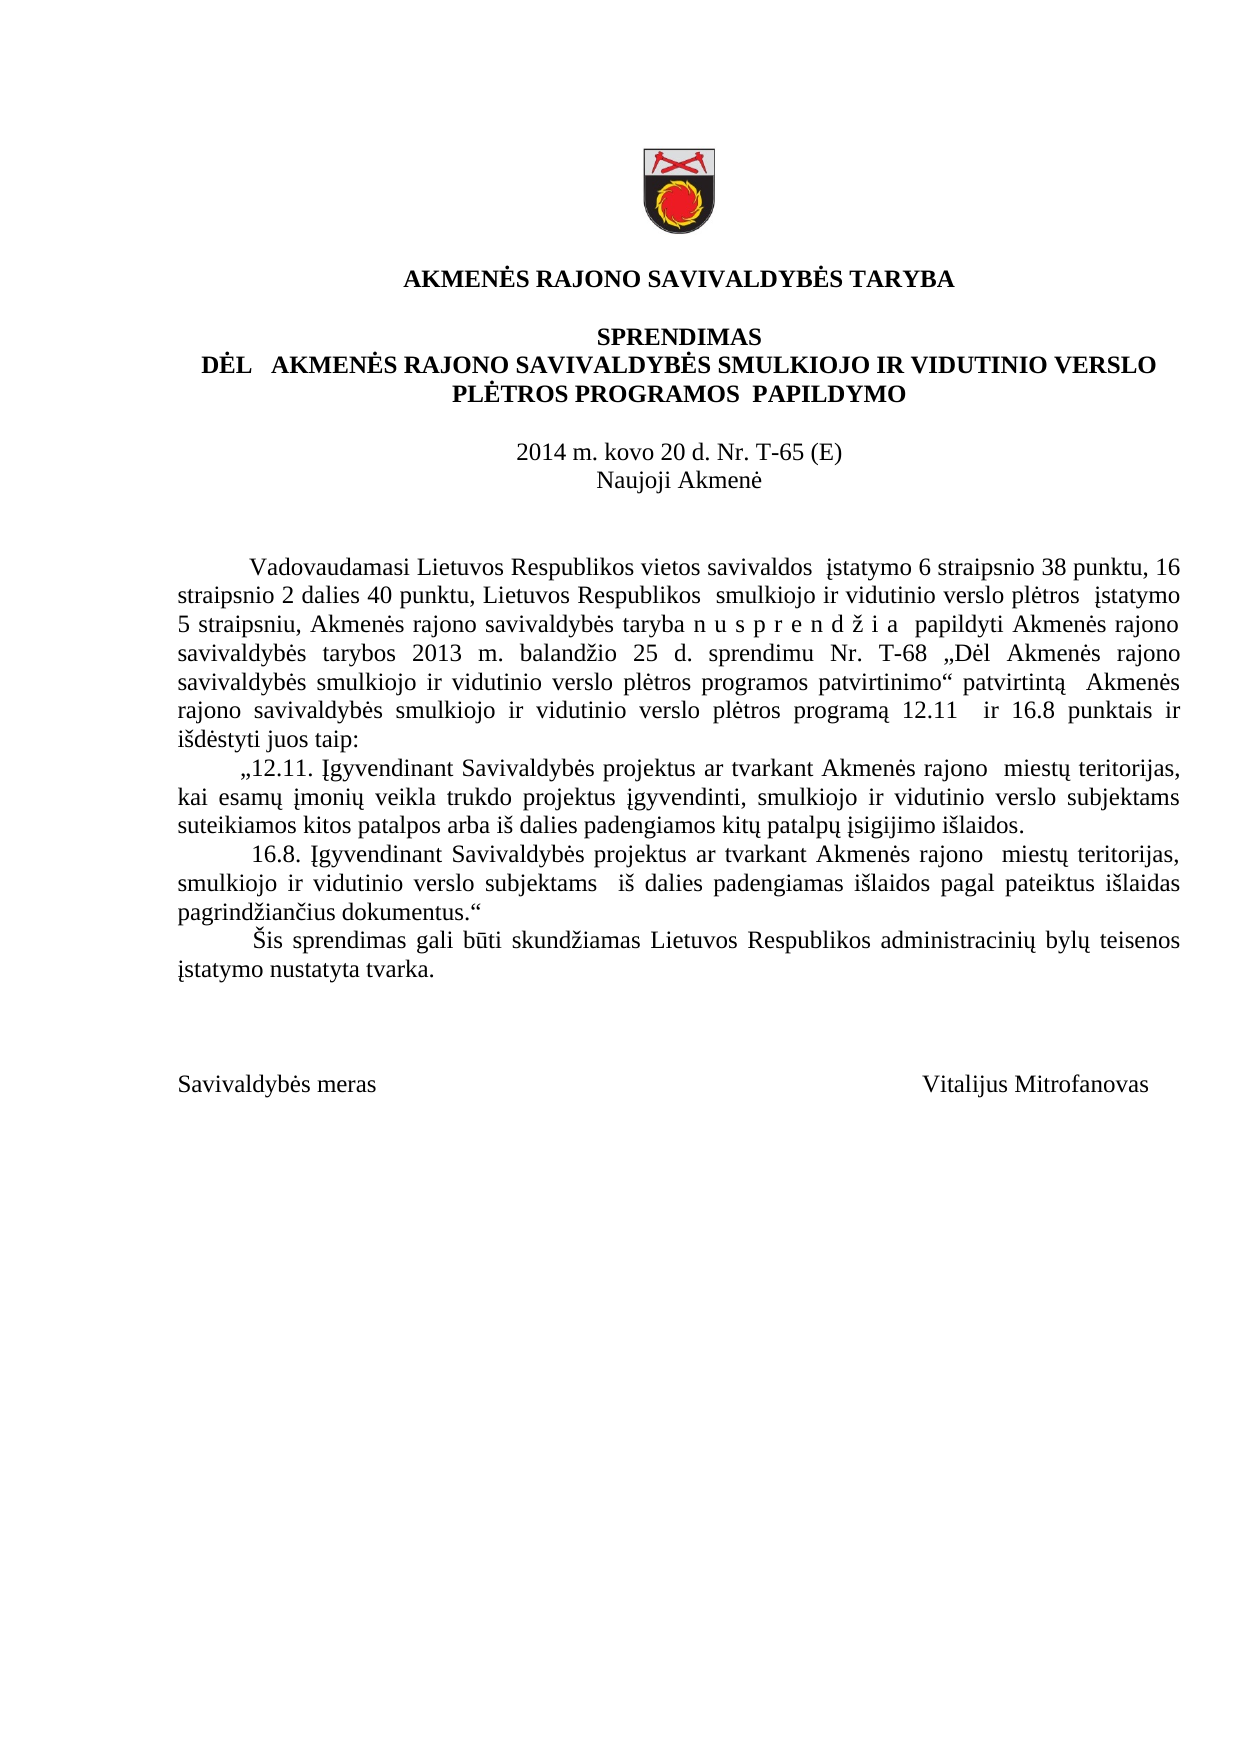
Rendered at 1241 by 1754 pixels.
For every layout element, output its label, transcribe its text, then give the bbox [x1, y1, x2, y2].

text DĖL AKMENĖS RAJONO SAVIVALDYBĖS SMULKIOJO IR VIDUTINIO VERSLO PLĖTROS PROGRAMOS PAPILDYMO [177, 351, 1181, 408]
text „12.11. Įgyvendinant Savivaldybės projektus ar tvarkant Akmenės rajono miestų teritorijas, kai esamų įmonių veikla trukdo projektus įgyvendinti, smulkiojo ir vidutinio verslo subjektams suteikiamos kitos patalpos arba iš dalies padengiamos kitų patalpų įsigijimo išlaidos. [177, 753, 1181, 839]
text SPRENDIMAS [177, 322, 1181, 351]
text Naujoji Akmenė [177, 466, 1181, 494]
text Vadovaudamasi Lietuvos Respublikos vietos savivaldos įstatymo 6 straipsnio 38 punktu, 16 straipsnio 2 dalies 40 punktu, Lietuvos Respublikos smulkiojo ir vidutinio verslo plėtros įstatymo 5 straipsniu, Akmenės rajono savivaldybės taryba n u s p r e n d ž i a papildyti Akmenės rajono savivaldybės tarybos 2013 m. balandžio 25 d. sprendimu Nr. T-68 „Dėl Akmenės rajono savivaldybės smulkiojo ir vidutinio verslo plėtros programos patvirtinimo“ patvirtintą Akmenės rajono savivaldybės smulkiojo ir vidutinio verslo plėtros programą 12.11 ir 16.8 punktais ir išdėstyti juos taip: [177, 552, 1181, 753]
text 16.8. Įgyvendinant Savivaldybės projektus ar tvarkant Akmenės rajono miestų teritorijas, smulkiojo ir vidutinio verslo subjektams iš dalies padengiamas išlaidos pagal pateiktus išlaidas pagrindžiančius dokumentus.“ [177, 839, 1181, 926]
text Savivaldybės meras Vitalijus Mitrofanovas [177, 1069, 1181, 1098]
text AKMENĖS RAJONO SAVIVALDYBĖS TARYBA [177, 264, 1181, 293]
text Šis sprendimas gali būti skundžiamas Lietuvos Respublikos administracinių bylų teisenos įstatymo nustatyta tvarka. [177, 926, 1181, 983]
text 2014 m. kovo 20 d. Nr. T-65 (E) [177, 437, 1181, 466]
